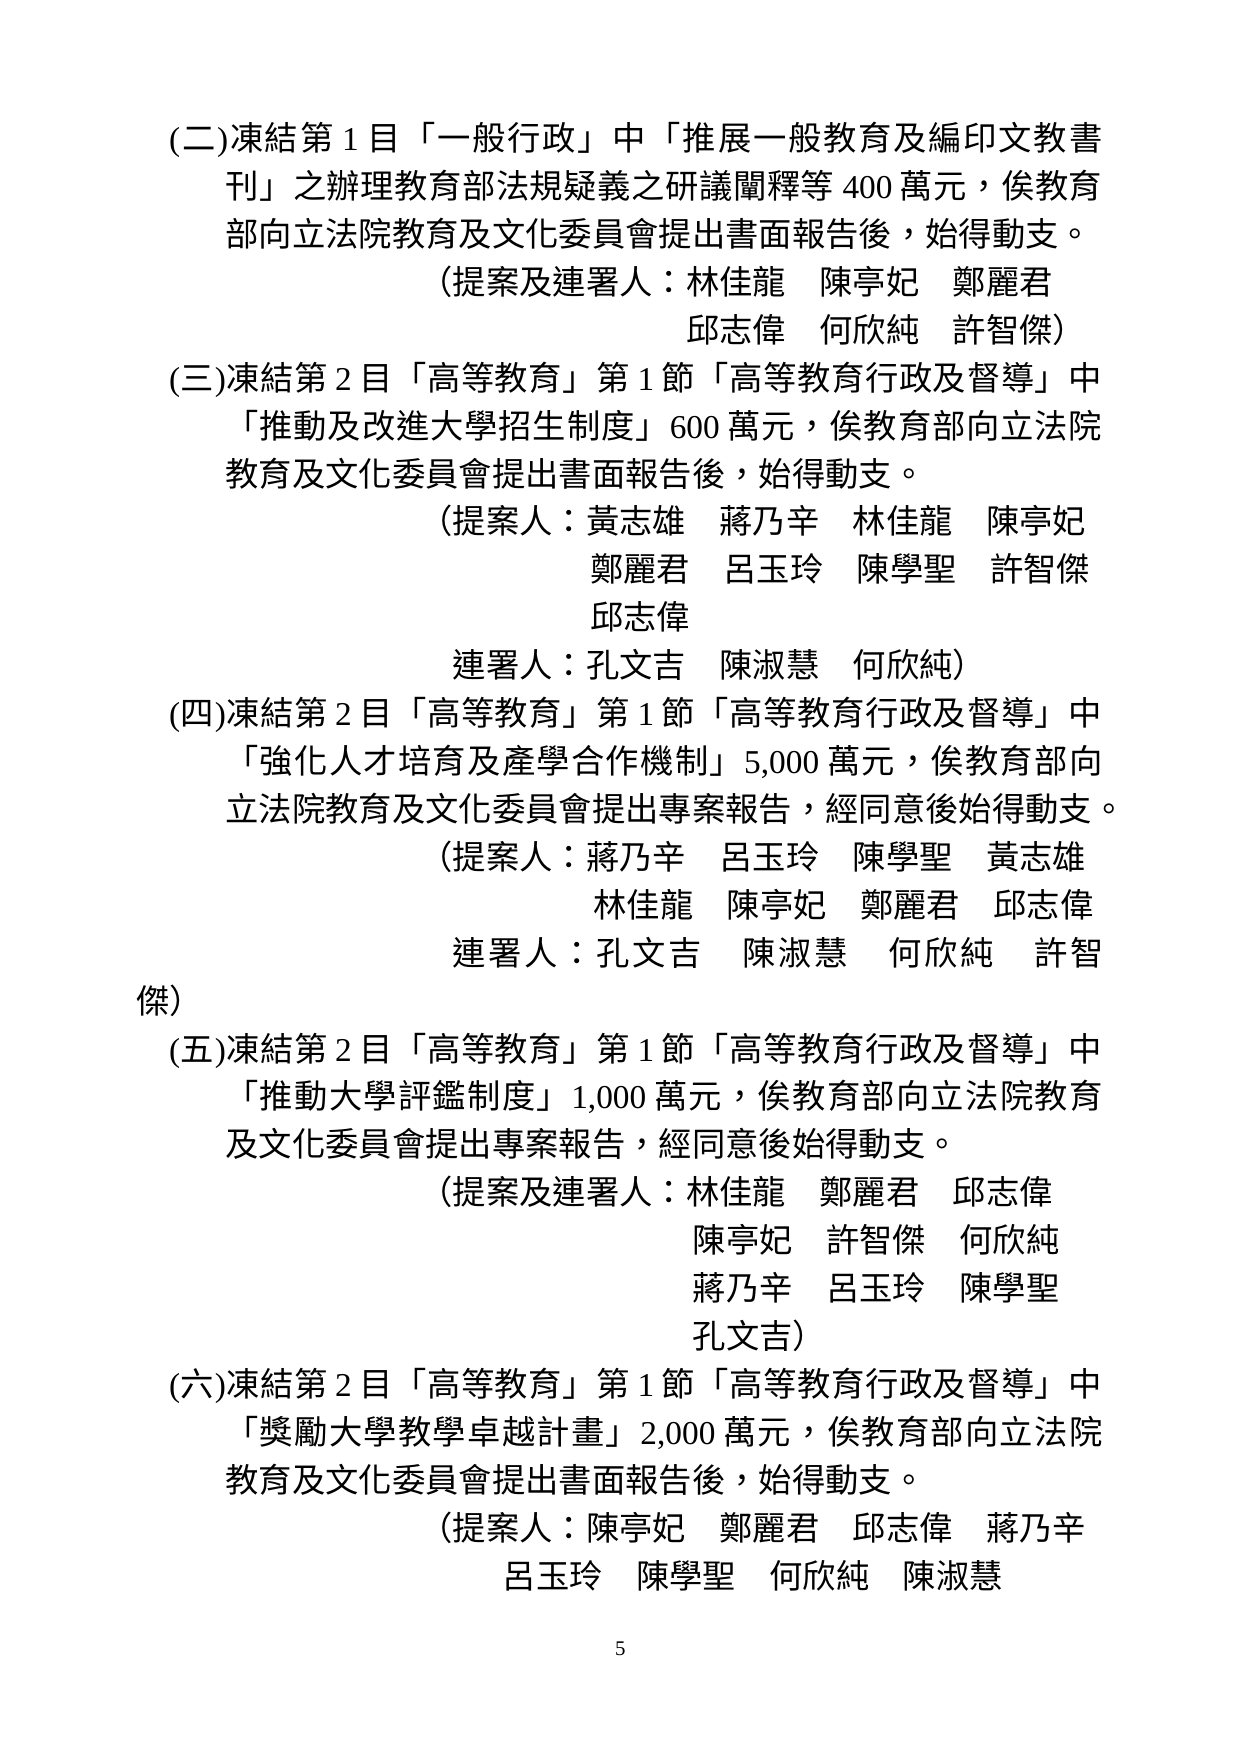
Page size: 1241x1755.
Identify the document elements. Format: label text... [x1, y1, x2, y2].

text (三)凍結第2目「高等教育」第1節「高等教育行政及督導」中「推動及改進大學招生制度」600萬元，俟教育部向立法院教育及文化委員會提出書面報告後，始得動支。 [169, 352, 1102, 496]
text 邱志偉 [473, 591, 1104, 639]
text （提案及連署人：林佳龍 鄭麗君 邱志偉 [136, 1166, 1104, 1214]
text 陳亭妃 許智傑 何欣純 [136, 1214, 1102, 1262]
text （提案人：黃志雄 蔣乃辛 林佳龍 陳亭妃 [136, 496, 1104, 543]
text (四)凍結第2目「高等教育」第1節「高等教育行政及督導」中「強化人才培育及產學合作機制」5,000萬元，俟教育部向立法院教育及文化委員會提出專案報告，經同意後始得動支。 [169, 687, 1102, 831]
text 連署人：孔文吉 陳淑慧 何欣純） [136, 639, 1104, 687]
text （提案人：陳亭妃 鄭麗君 邱志偉 蔣乃辛 [136, 1502, 1104, 1550]
text 蔣乃辛 呂玉玲 陳學聖 [136, 1262, 1102, 1310]
text 孔文吉） [136, 1310, 1102, 1358]
text 連署人：孔文吉 陳淑慧 何欣純 許智傑） [136, 927, 1104, 1023]
text (六)凍結第2目「高等教育」第1節「高等教育行政及督導」中「獎勵大學教學卓越計畫」2,000萬元，俟教育部向立法院教育及文化委員會提出書面報告後，始得動支。 [169, 1358, 1102, 1502]
text 呂玉玲 陳學聖 何欣純 陳淑慧 [136, 1550, 1104, 1598]
text (五)凍結第2目「高等教育」第1節「高等教育行政及督導」中「推動大學評鑑制度」1,000萬元，俟教育部向立法院教育及文化委員會提出專案報告，經同意後始得動支。 [169, 1023, 1102, 1166]
text 邱志偉 何欣純 許智傑） [136, 304, 1102, 352]
text 鄭麗君 呂玉玲 陳學聖 許智傑 [473, 543, 1104, 591]
text (二)凍結第1目「一般行政」中「推展一般教育及編印文教書刊」之辦理教育部法規疑義之研議闡釋等400萬元，俟教育部向立法院教育及文化委員會提出書面報告後，始得動支。 [169, 112, 1102, 256]
text （提案及連署人：林佳龍 陳亭妃 鄭麗君 [136, 256, 1104, 304]
text 林佳龍 陳亭妃 鄭麗君 邱志偉 [593, 879, 1104, 927]
text （提案人：蔣乃辛 呂玉玲 陳學聖 黃志雄 [419, 831, 1104, 879]
